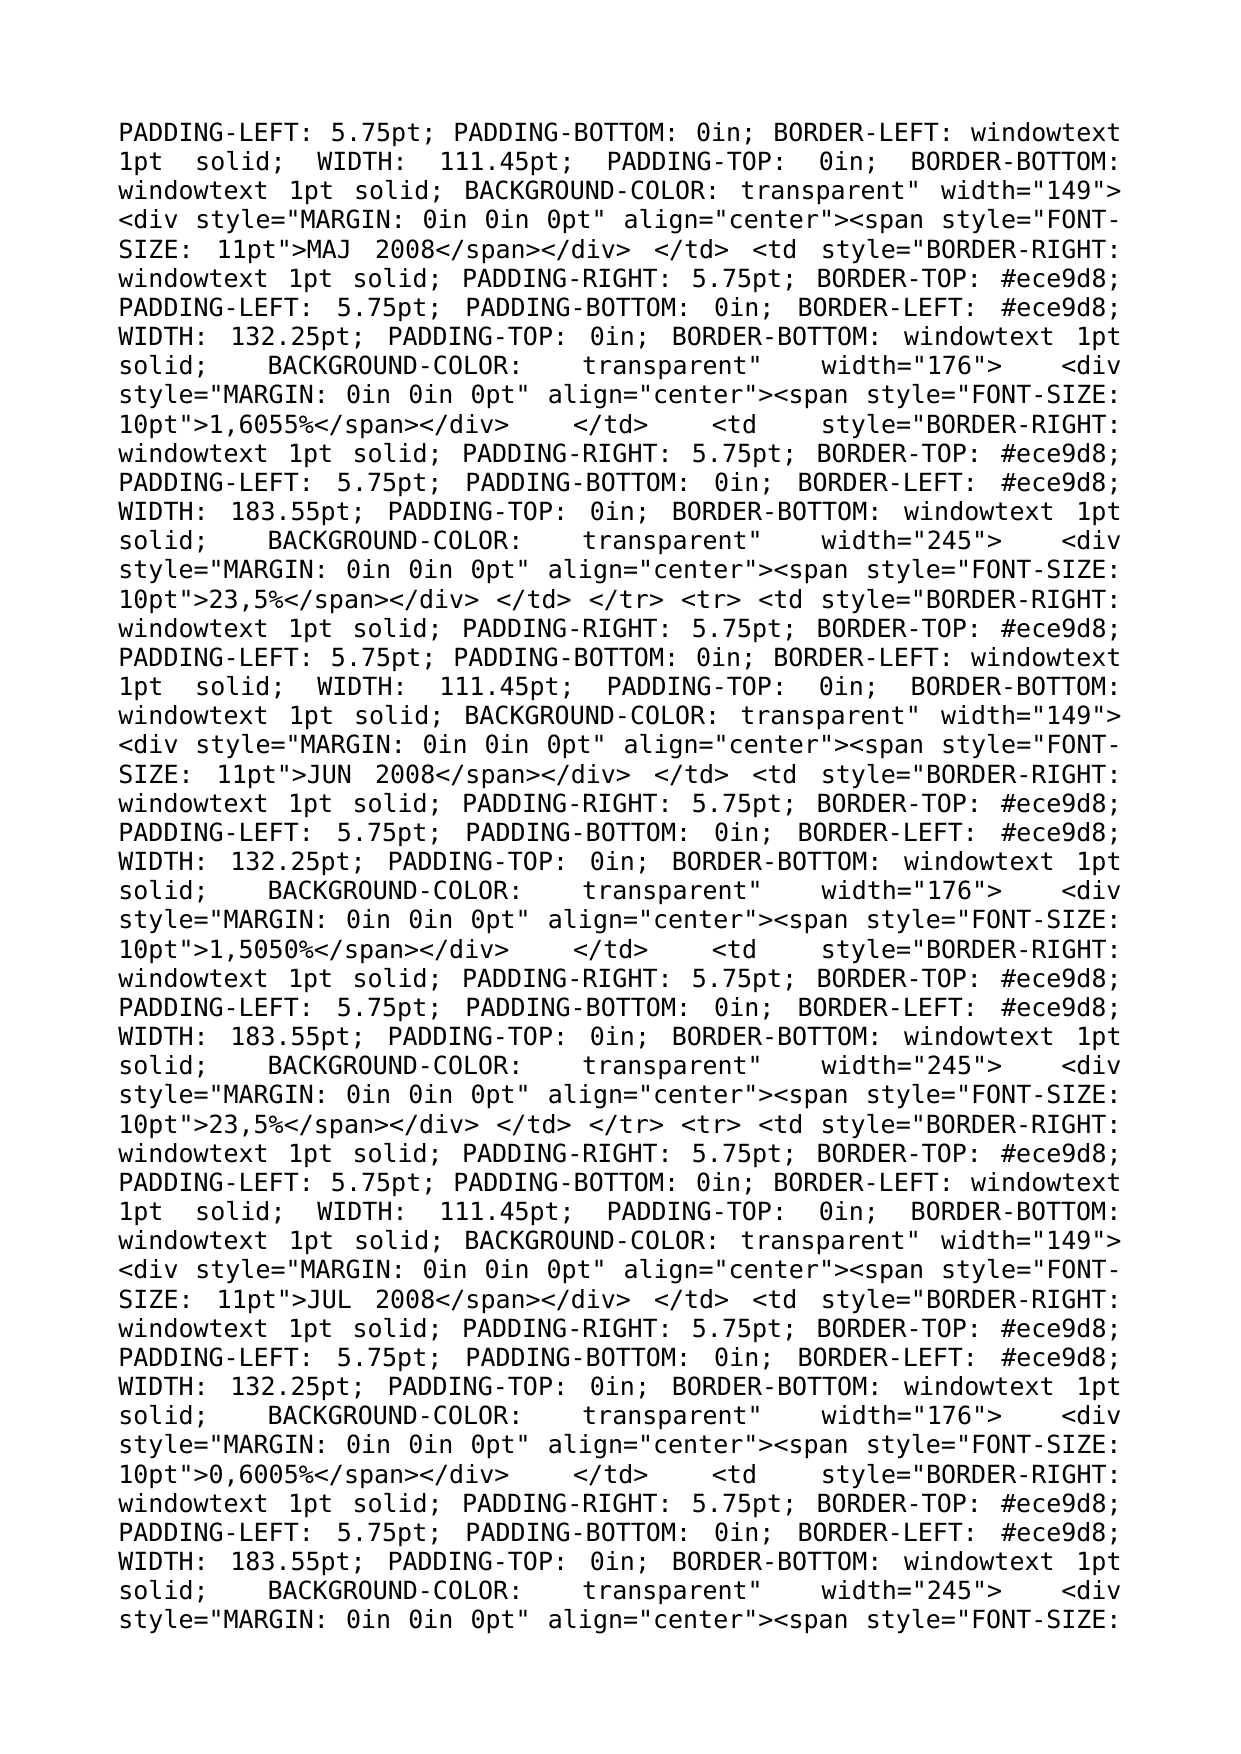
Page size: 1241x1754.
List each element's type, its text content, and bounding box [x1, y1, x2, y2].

text PADDING-LEFT: 5.75pt; PADDING-BOTTOM: 0in; BORDER-LEFT: windowtext 1pt solid; WIDTH: 111.45pt; PADDING-TOP: 0in; BORDER-BOTTOM: windowtext 1pt solid; BACKGROUND-COLOR: transparent" width="149"> <div style="MARGIN: 0in 0in 0pt" align="center"><span style="FONT-SIZE: 11pt">MAJ 2008</span></div> </td> <td style="BORDER-RIGHT: windowtext 1pt solid; PADDING-RIGHT: 5.75pt; BORDER-TOP: #ece9d8; PADDING-LEFT: 5.75pt; PADDING-BOTTOM: 0in; BORDER-LEFT: #ece9d8; WIDTH: 132.25pt; PADDING-TOP: 0in; BORDER-BOTTOM: windowtext 1pt solid; BACKGROUND-COLOR: transparent" width="176"> <div style="MARGIN: 0in 0in 0pt" align="center"><span style="FONT-SIZE: 10pt">1,6055%</span></div> </td> <td style="BORDER-RIGHT: windowtext 1pt solid; PADDING-RIGHT: 5.75pt; BORDER-TOP: #ece9d8; PADDING-LEFT: 5.75pt; PADDING-BOTTOM: 0in; BORDER-LEFT: #ece9d8; WIDTH: 183.55pt; PADDING-TOP: 0in; BORDER-BOTTOM: windowtext 1pt solid; BACKGROUND-COLOR: transparent" width="245"> <div style="MARGIN: 0in 0in 0pt" align="center"><span style="FONT-SIZE: 10pt">23,5%</span></div> </td> </tr> <tr> <td style="BORDER-RIGHT: windowtext 1pt solid; PADDING-RIGHT: 5.75pt; BORDER-TOP: #ece9d8; PADDING-LEFT: 5.75pt; PADDING-BOTTOM: 0in; BORDER-LEFT: windowtext 1pt solid; WIDTH: 111.45pt; PADDING-TOP: 0in; BORDER-BOTTOM: windowtext 1pt solid; BACKGROUND-COLOR: transparent" width="149"> <div style="MARGIN: 0in 0in 0pt" align="center"><span style="FONT-SIZE: 11pt">JUN 2008</span></div> </td> <td style="BORDER-RIGHT: windowtext 1pt solid; PADDING-RIGHT: 5.75pt; BORDER-TOP: #ece9d8; PADDING-LEFT: 5.75pt; PADDING-BOTTOM: 0in; BORDER-LEFT: #ece9d8; WIDTH: 132.25pt; PADDING-TOP: 0in; BORDER-BOTTOM: windowtext 1pt solid; BACKGROUND-COLOR: transparent" width="176"> <div style="MARGIN: 0in 0in 0pt" align="center"><span style="FONT-SIZE: 10pt">1,5050%</span></div> </td> <td style="BORDER-RIGHT: windowtext 1pt solid; PADDING-RIGHT: 5.75pt; BORDER-TOP: #ece9d8; PADDING-LEFT: 5.75pt; PADDING-BOTTOM: 0in; BORDER-LEFT: #ece9d8; WIDTH: 183.55pt; PADDING-TOP: 0in; BORDER-BOTTOM: windowtext 1pt solid; BACKGROUND-COLOR: transparent" width="245"> <div style="MARGIN: 0in 0in 0pt" align="center"><span style="FONT-SIZE: 10pt">23,5%</span></div> </td> </tr> <tr> <td style="BORDER-RIGHT: windowtext 1pt solid; PADDING-RIGHT: 5.75pt; BORDER-TOP: #ece9d8; PADDING-LEFT: 5.75pt; PADDING-BOTTOM: 0in; BORDER-LEFT: windowtext 1pt solid; WIDTH: 111.45pt; PADDING-TOP: 0in; BORDER-BOTTOM: windowtext 1pt solid; BACKGROUND-COLOR: transparent" width="149"> <div style="MARGIN: 0in 0in 0pt" align="center"><span style="FONT-SIZE: 11pt">JUL 2008</span></div> </td> <td style="BORDER-RIGHT: windowtext 1pt solid; PADDING-RIGHT: 5.75pt; BORDER-TOP: #ece9d8; PADDING-LEFT: 5.75pt; PADDING-BOTTOM: 0in; BORDER-LEFT: #ece9d8; WIDTH: 132.25pt; PADDING-TOP: 0in; BORDER-BOTTOM: windowtext 1pt solid; BACKGROUND-COLOR: transparent" width="176"> <div style="MARGIN: 0in 0in 0pt" align="center"><span style="FONT-SIZE: 10pt">0,6005%</span></div> </td> <td style="BORDER-RIGHT: windowtext 1pt solid; PADDING-RIGHT: 5.75pt; BORDER-TOP: #ece9d8; PADDING-LEFT: 5.75pt; PADDING-BOTTOM: 0in; BORDER-LEFT: #ece9d8; WIDTH: 183.55pt; PADDING-TOP: 0in; BORDER-BOTTOM: windowtext 1pt solid; BACKGROUND-COLOR: transparent" width="245"> <div style="MARGIN: 0in 0in 0pt" align="center"><span style="FONT-SIZE: [118, 118, 1122, 1635]
